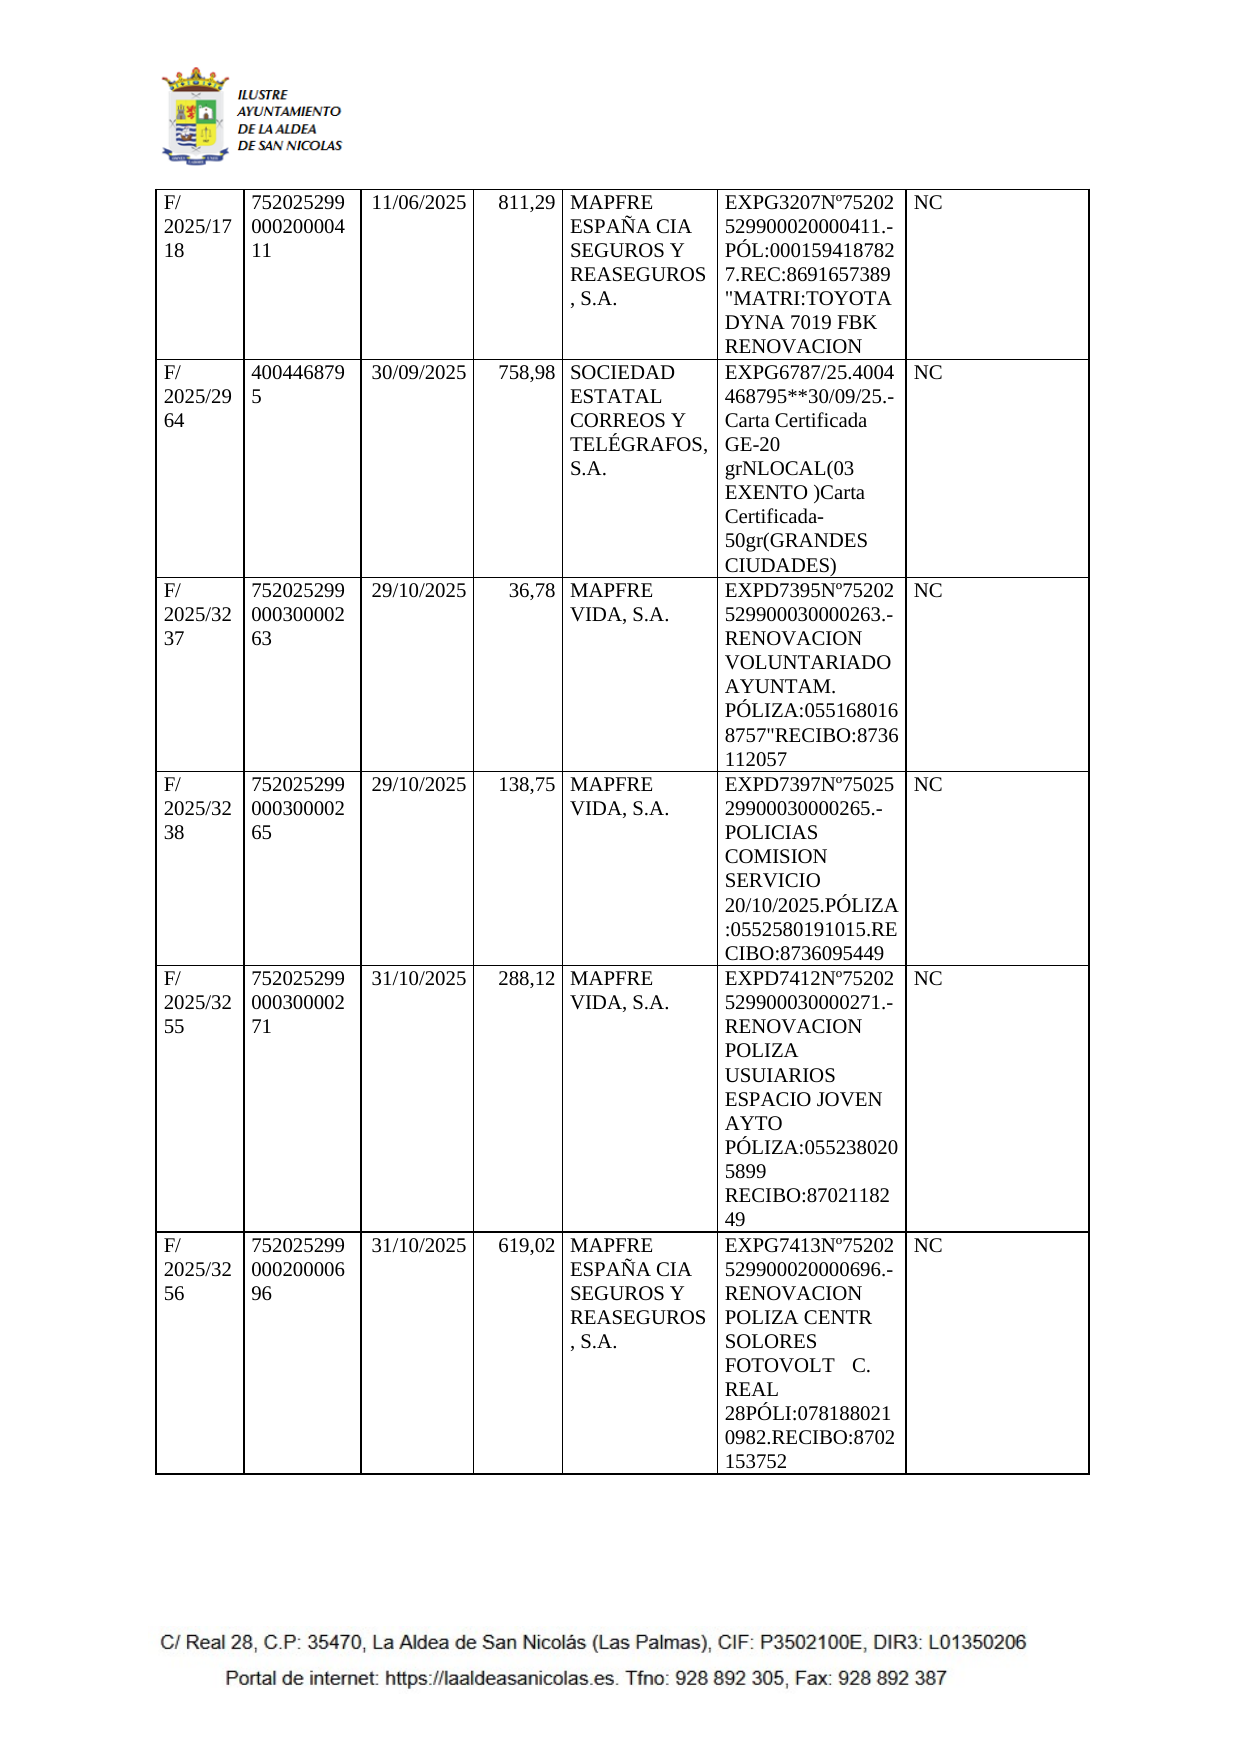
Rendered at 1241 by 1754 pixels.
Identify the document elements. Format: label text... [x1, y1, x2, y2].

table_cell 29/10/2025 [362, 772, 473, 965]
picture [148, 59, 358, 173]
table_cell NC [907, 966, 1088, 1231]
table_cell 758,98 [474, 360, 562, 577]
table_cell 29/10/2025 [362, 578, 473, 771]
table_cell NC [907, 772, 1088, 965]
table_cell 4004468795 [245, 360, 360, 577]
table_cell NC [907, 360, 1088, 577]
table_cell F/2025/3256 [157, 1233, 243, 1473]
table_cell 811,29 [474, 190, 562, 358]
table_cell F/2025/3237 [157, 578, 243, 771]
table_cell 75202529900020000411 [245, 190, 360, 358]
table_cell F/2025/1718 [157, 190, 243, 358]
table_cell EXPD7395Nº75202529900030000263.-RENOVACION VOLUNTARIADO AYUNTAM. PÓLIZA:0551680168757"RECIBO:8736112057 [718, 578, 905, 771]
table_cell EXPG6787/25.4004468795**30/09/25.-Carta Certificada GE-20 grNLOCAL(03 EXENTO )Carta Certificada-50gr(GRANDES CIUDADES) [718, 360, 905, 577]
table_cell SOCIEDAD ESTATAL CORREOS Y TELÉGRAFOS, S.A. [563, 360, 717, 577]
table_cell MAPFRE ESPAÑA CIA SEGUROS Y REASEGUROS, S.A. [563, 1233, 717, 1473]
table_cell MAPFRE VIDA, S.A. [563, 578, 717, 771]
picture [148, 1626, 1034, 1694]
table_cell 31/10/2025 [362, 966, 473, 1231]
table_cell MAPFRE ESPAÑA CIA SEGUROS Y REASEGUROS, S.A. [563, 190, 717, 358]
table_cell EXPG7413Nº75202529900020000696.-RENOVACION POLIZA CENTR SOLORES FOTOVOLT C. REAL 28PÓLI:0781880210982.RECIBO:8702153752 [718, 1233, 905, 1473]
table_cell NC [907, 578, 1088, 771]
table_cell 138,75 [474, 772, 562, 965]
table_cell 31/10/2025 [362, 1233, 473, 1473]
table_cell 11/06/2025 [362, 190, 473, 358]
table_cell EXPG3207Nº75202529900020000411.-PÓL:0001594187827.REC:8691657389"MATRI:TOYOTA DYNA 7019 FBK RENOVACION [718, 190, 905, 358]
table_cell F/2025/3238 [157, 772, 243, 965]
table_cell 619,02 [474, 1233, 562, 1473]
table_cell NC [907, 1233, 1088, 1473]
table_cell 75202529900030000271 [245, 966, 360, 1231]
table_cell MAPFRE VIDA, S.A. [563, 772, 717, 965]
table_cell 36,78 [474, 578, 562, 771]
table_cell MAPFRE VIDA, S.A. [563, 966, 717, 1231]
table_cell F/2025/2964 [157, 360, 243, 577]
table_cell 75202529900030000265 [245, 772, 360, 965]
table_cell 30/09/2025 [362, 360, 473, 577]
table_cell 75202529900030000263 [245, 578, 360, 771]
table_cell 75202529900020000696 [245, 1233, 360, 1473]
table_cell NC [907, 190, 1088, 358]
table_cell 288,12 [474, 966, 562, 1231]
table_cell EXPD7412Nº75202529900030000271.-RENOVACION POLIZA USUIARIOS ESPACIO JOVEN AYTO PÓLIZA:0552380205899 RECIBO:8702118249 [718, 966, 905, 1231]
table_cell EXPD7397Nº7502529900030000265.-POLICIAS COMISION SERVICIO 20/10/2025.PÓLIZA:0552580191015.RECIBO:8736095449 [718, 772, 905, 965]
table_cell F/2025/3255 [157, 966, 243, 1231]
